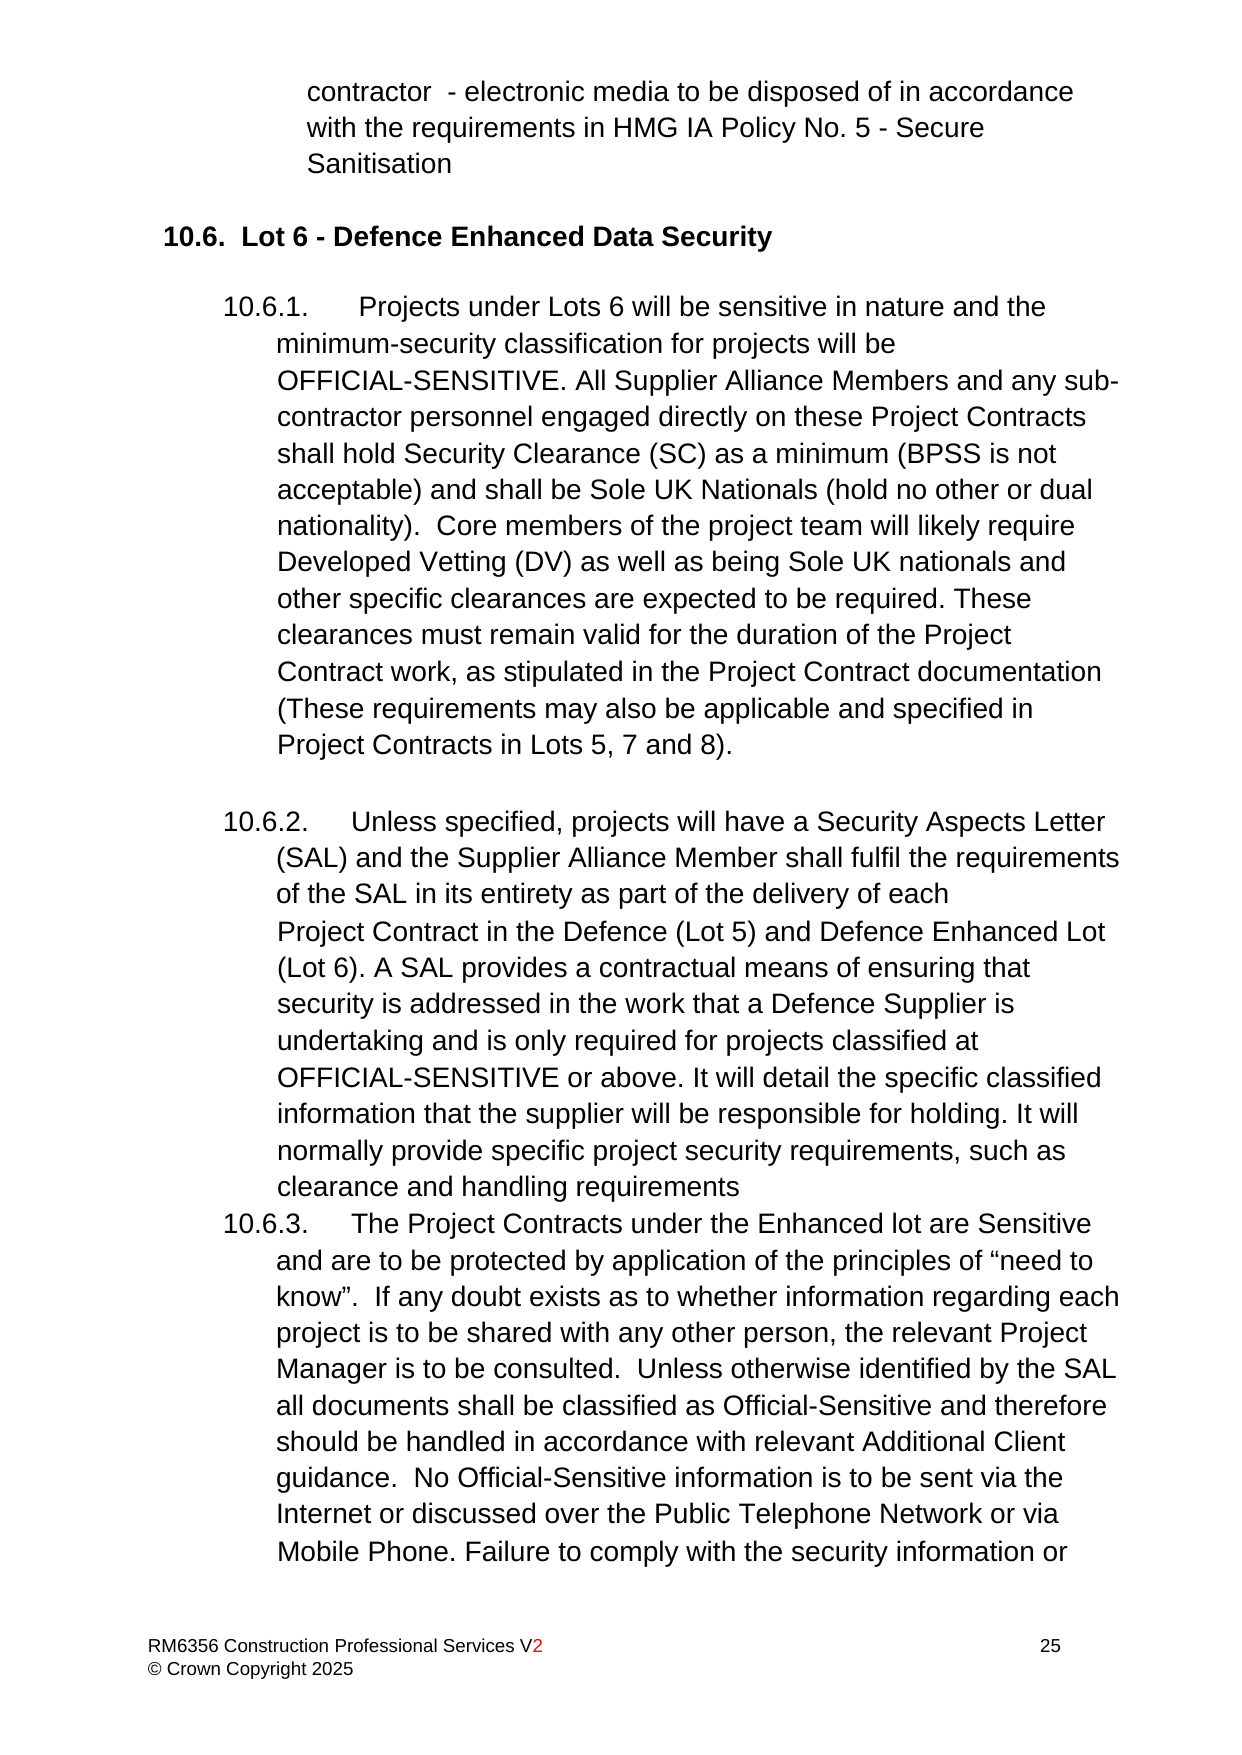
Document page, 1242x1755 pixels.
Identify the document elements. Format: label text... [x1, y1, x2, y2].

text 10.6.2. Unless specified, projects will have a Security Aspects Letter (SAL) and the Supplier Alliance Member shall fulfil the requirements of the SAL in its entirety as part of the delivery of each [223, 805, 1122, 910]
text OFFICIAL-SENSITIVE or above. It will detail the specific classified information that the supplier will be responsible for holding. It will normally provide specific project security requirements, such as clearance and handling requirements [277, 1061, 1122, 1202]
text contractor - electronic media to be disposed of in accordance with the requirements in HMG IA Policy No. 5 - Secure Sanitisation [307, 75, 1082, 180]
text 10.6.3. The Project Contracts under the Enhanced lot are Sensitive and are to be protected by application of the principles of “need to know”. If any doubt exists as to whether information regarding each project is to be shared with any other person, the relevant Project Manager is to be consulted. Unless otherwise identified by the SAL all documents shall be classified as Official-Sensitive and therefore should be handled in accordance with relevant Additional Client guidance. No Official-Sensitive information is to be sent via the Internet or discussed over the Public Telephone Network or via [223, 1207, 1122, 1530]
text OFFICIAL-SENSITIVE. All Supplier Alliance Members and any sub-contractor personnel engaged directly on these Project Contracts shall hold Security Clearance (SC) as a minimum (BPSS is not acceptable) and shall be Sole UK Nationals (hold no other or dual nationality). Core members of the project team will likely require Developed Vetting (DV) as well as being Sole UK nationals and other specific clearances are expected to be required. These clearances must remain valid for the duration of the Project [277, 364, 1122, 650]
text 10.6.1. Projects under Lots 6 will be sensitive in nature and the minimum-security classification for projects will be [223, 290, 1122, 359]
subtitle 10.6. Lot 6 - Defence Enhanced Data Security [163, 219, 1122, 252]
text Mobile Phone. Failure to comply with the security information or [277, 1535, 1122, 1567]
text Contract work, as stipulated in the Project Contract documentation (These requirements may also be applicable and specified in Project Contracts in Lots 5, 7 and 8). [277, 655, 1122, 760]
text Project Contract in the Defence (Lot 5) and Defence Enhanced Lot (Lot 6). A SAL provides a contractual means of ensuring that security is addressed in the work that a Defence Supplier is undertaking and is only required for projects classified at [277, 915, 1122, 1056]
